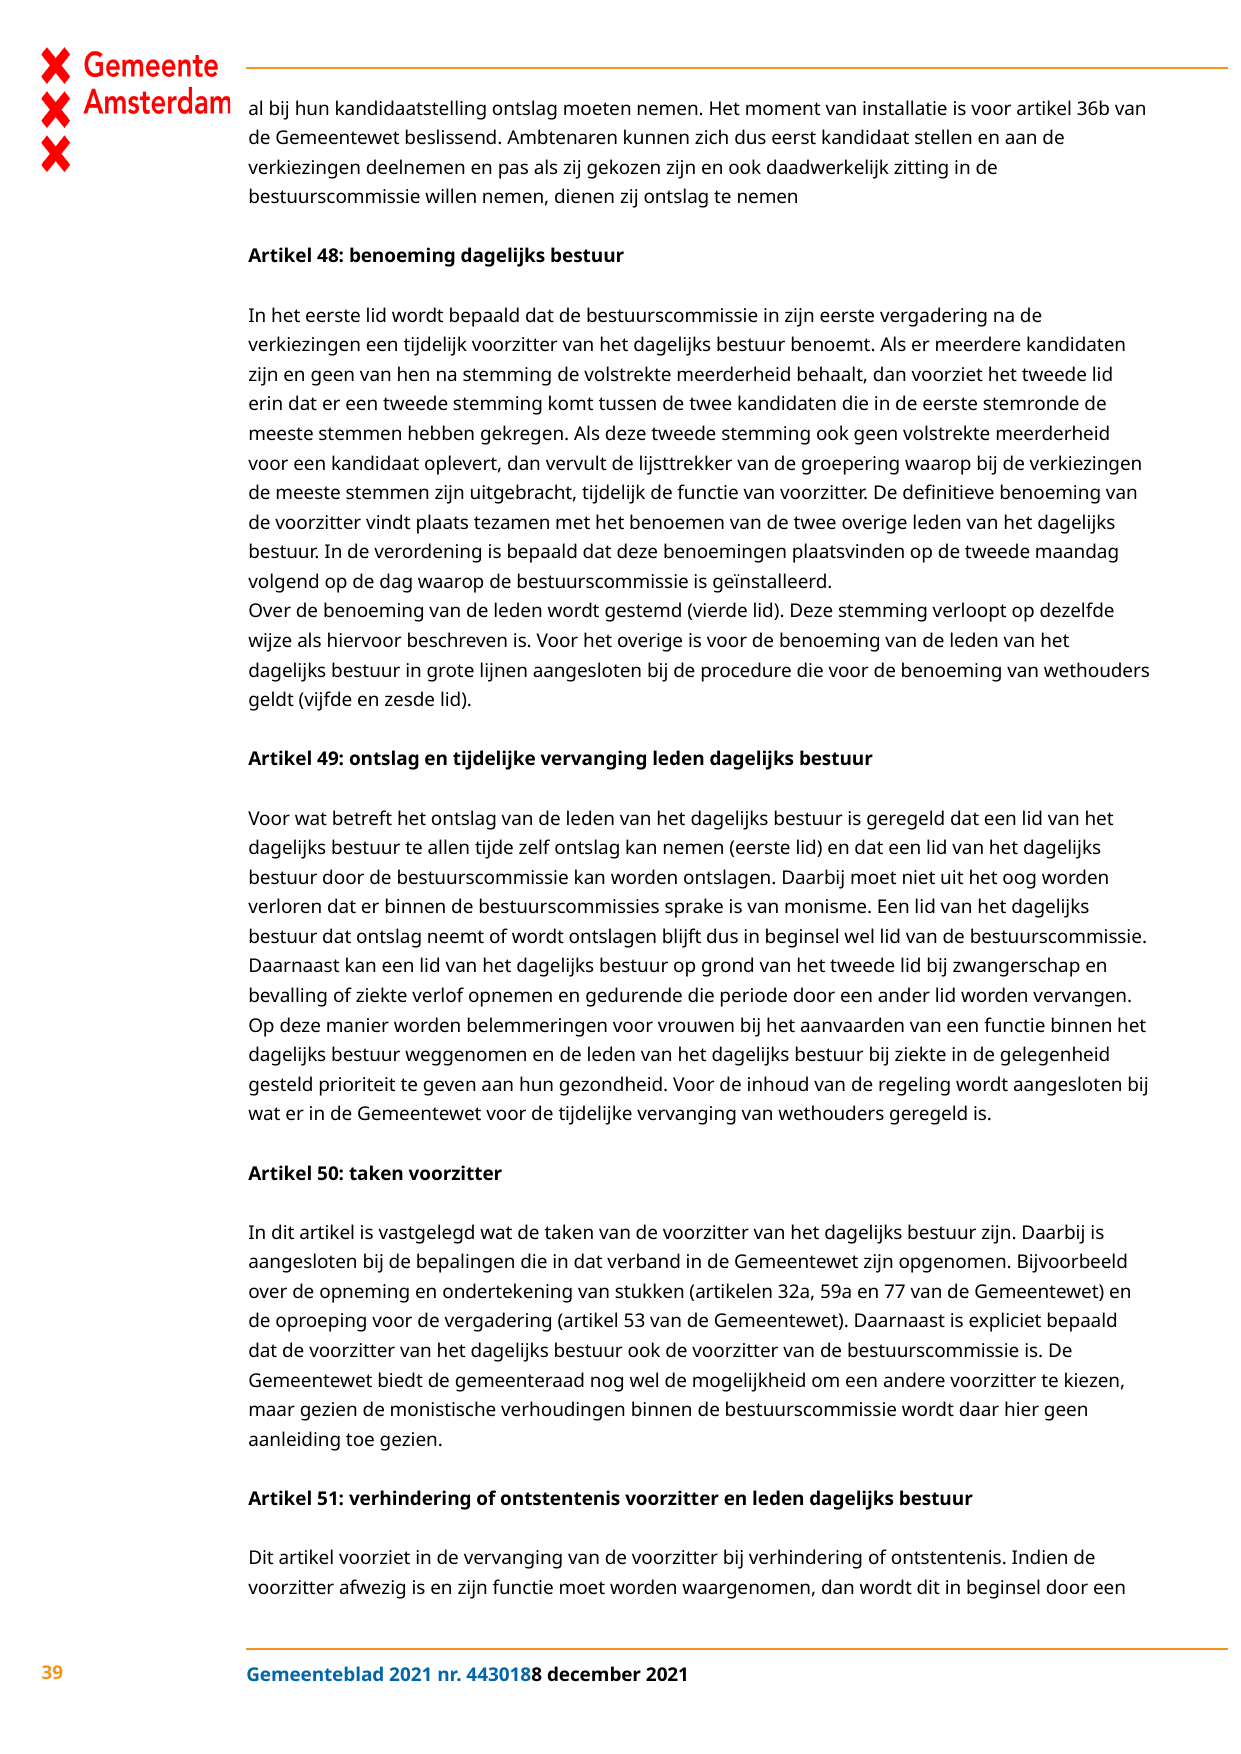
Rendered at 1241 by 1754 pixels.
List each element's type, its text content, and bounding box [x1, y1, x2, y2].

text al bij hun kandidaatstelling ontslag moeten nemen. Het moment van installatie is voor artikel 36b van de Gemeentewet beslissend. Ambtenaren kunnen zich dus eerst kandidaat stellen en aan de verkiezingen deelnemen en pas als zij gekozen zijn en ook daadwerkelijk zitting in de bestuurscommissie willen nemen, dienen zij ontslag te nemen [248, 95, 1152, 209]
text In dit artikel is vastgelegd wat de taken van de voorzitter van het dagelijks bestuur zijn. Daarbij is aangesloten bij de bepalingen die in dat verband in de Gemeentewet zijn opgenomen. Bijvoorbeeld over de opneming en ondertekening van stukken (artikelen 32a, 59a en 77 van de Gemeentewet) en de oproeping voor de vergadering (artikel 53 van de Gemeentewet). Daarnaast is expliciet bepaald dat de voorzitter van het dagelijks bestuur ook de voorzitter van de bestuurscommissie is. De Gemeentewet biedt de gemeenteraad nog wel de mogelijkheid om een andere voorzitter te kiezen, maar gezien de monistische verhoudingen binnen de bestuurscommissie wordt daar hier geen aanleiding toe gezien. [248, 1219, 1152, 1452]
text Artikel 51: verhindering of ontstentenis voorzitter en leden dagelijks bestuur [248, 1485, 1152, 1511]
text In het eerste lid wordt bepaald dat de bestuurscommissie in zijn eerste vergadering na de verkiezingen een tijdelijk voorzitter van het dagelijks bestuur benoemt. Als er meerdere kandidaten zijn en geen van hen na stemming de volstrekte meerderheid behaalt, dan voorziet het tweede lid erin dat er een tweede stemming komt tussen de twee kandidaten die in de eerste stemronde de meeste stemmen hebben gekregen. Als deze tweede stemming ook geen volstrekte meerderheid voor een kandidaat oplevert, dan vervult de lijsttrekker van de groepering waarop bij de verkiezingen de meeste stemmen zijn uitgebracht, tijdelijk de functie van voorzitter. De definitieve benoeming van de voorzitter vindt plaats tezamen met het benoemen van de twee overige leden van het dagelijks bestuur. In de verordening is bepaald dat deze benoemingen plaatsvinden op de tweede maandag volgend op de dag waarop de bestuurscommissie is geïnstalleerd. [248, 302, 1152, 594]
text Artikel 50: taken voorzitter [248, 1160, 1152, 1186]
text Dit artikel voorziet in de vervanging van de voorzitter bij verhindering of ontstentenis. Indien de voorzitter afwezig is en zijn functie moet worden waargenomen, dan wordt dit in beginsel door een [248, 1544, 1152, 1600]
text Voor wat betreft het ontslag van de leden van het dagelijks bestuur is geregeld dat een lid van het dagelijks bestuur te allen tijde zelf ontslag kan nemen (eerste lid) en dat een lid van het dagelijks bestuur door de bestuurscommissie kan worden ontslagen. Daarbij moet niet uit het oog worden verloren dat er binnen de bestuurscommissies sprake is van monisme. Een lid van het dagelijks bestuur dat ontslag neemt of wordt ontslagen blijft dus in beginsel wel lid van de bestuurscommissie. [248, 805, 1152, 949]
text Over de benoeming van de leden wordt gestemd (vierde lid). Deze stemming verloopt op dezelfde wijze als hiervoor beschreven is. Voor het overige is voor de benoeming van de leden van het dagelijks bestuur in grote lijnen aangesloten bij de procedure die voor de benoeming van wethouders geldt (vijfde en zesde lid). [248, 598, 1152, 712]
text Daarnaast kan een lid van het dagelijks bestuur op grond van het tweede lid bij zwangerschap en bevalling of ziekte verlof opnemen en gedurende die periode door een ander lid worden vervangen. Op deze manier worden belemmeringen voor vrouwen bij het aanvaarden van een functie binnen het dagelijks bestuur weggenomen en de leden van het dagelijks bestuur bij ziekte in de gelegenheid gesteld prioriteit te geven aan hun gezondheid. Voor de inhoud van de regeling wordt aangesloten bij wat er in de Gemeentewet voor de tijdelijke vervanging van wethouders geregeld is. [248, 953, 1152, 1126]
text Artikel 49: ontslag en tijdelijke vervanging leden dagelijks bestuur [248, 746, 1152, 771]
text Artikel 48: benoeming dagelijks bestuur [248, 243, 1152, 268]
picture [41, 47, 231, 172]
